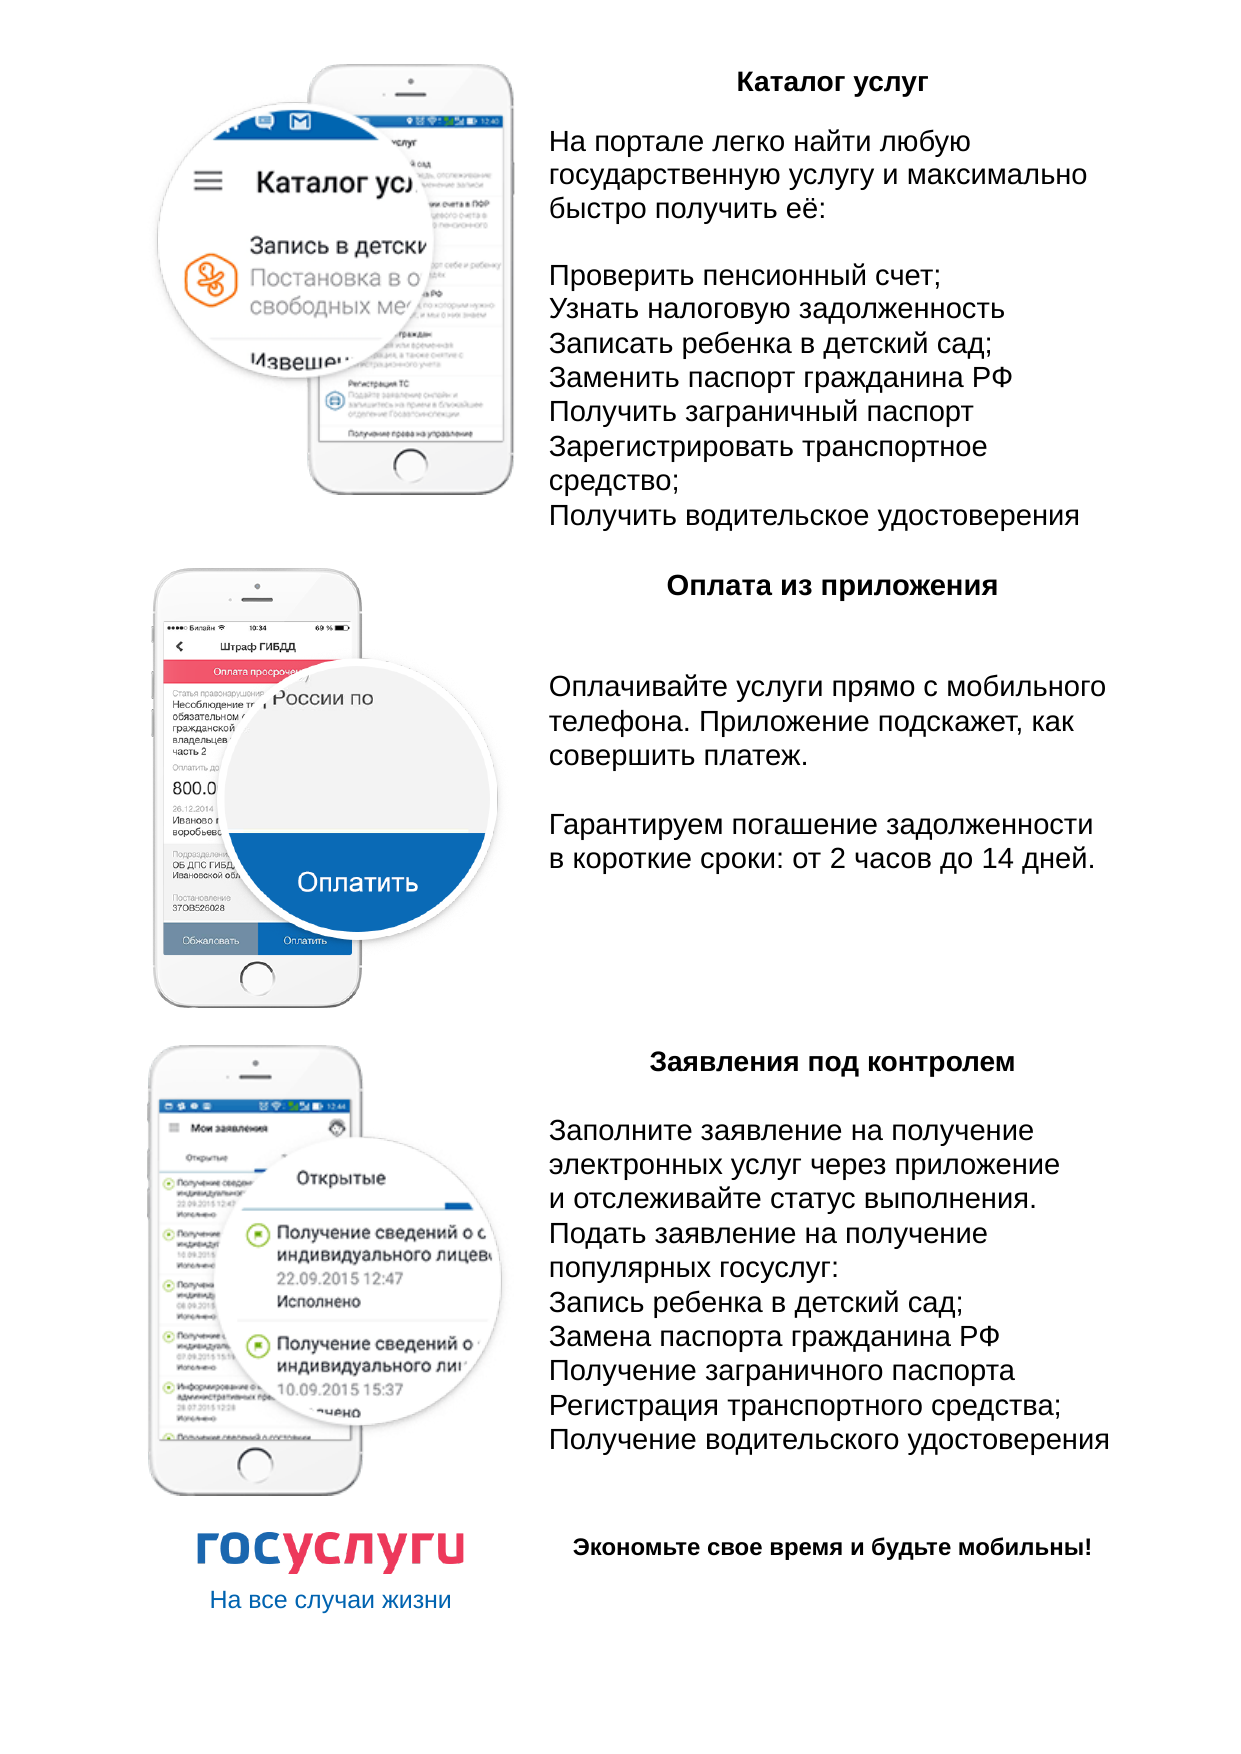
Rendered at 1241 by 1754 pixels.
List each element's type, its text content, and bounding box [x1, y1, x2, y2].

table_cell [543, 1014, 1122, 1039]
table_cell [118, 1527, 543, 1580]
table_cell [543, 1501, 1122, 1527]
table_cell [118, 1040, 543, 1501]
table_cell [118, 537, 543, 563]
table_cell [543, 537, 1122, 563]
table_cell Экономьте свое время и будьте мобильны! [543, 1527, 1122, 1580]
table_cell [543, 1580, 1122, 1620]
table_cell [118, 1501, 543, 1527]
table_cell Оплата из приложения Оплачивайте услуги прямо с мобильного телефона. Приложение подскажет, как совершить платеж. Гарантируем погашение задолженности в короткие сроки: от 2 часов до 14 дней. [543, 563, 1122, 1014]
table_cell [118, 1014, 543, 1039]
table_cell [118, 563, 543, 1014]
table_cell [118, 59, 543, 537]
table_cell На все случаи жизни [118, 1580, 543, 1620]
table_cell Заявления под контролем Заполните заявление на получение электронных услуг через приложение и отслеживайте статус выполнения. Подать заявление на получение популярных госуслуг: Запись ребенка в детский сад; Замена паспорта гражданина РФ Получение заграничного паспорта Регистрация транспортного средства; Получение водительского удостоверения [543, 1040, 1122, 1501]
table_cell Каталог услуг На портале легко найти любую государственную услугу и максимально быстро получить её: Проверить пенсионный счет; Узнать налоговую задолженность Записать ребенка в детский сад; Заменить паспорт гражданина РФ Получить заграничный паспорт Зарегистрировать транспортное средство; Получить водительское удостоверения [543, 59, 1122, 537]
